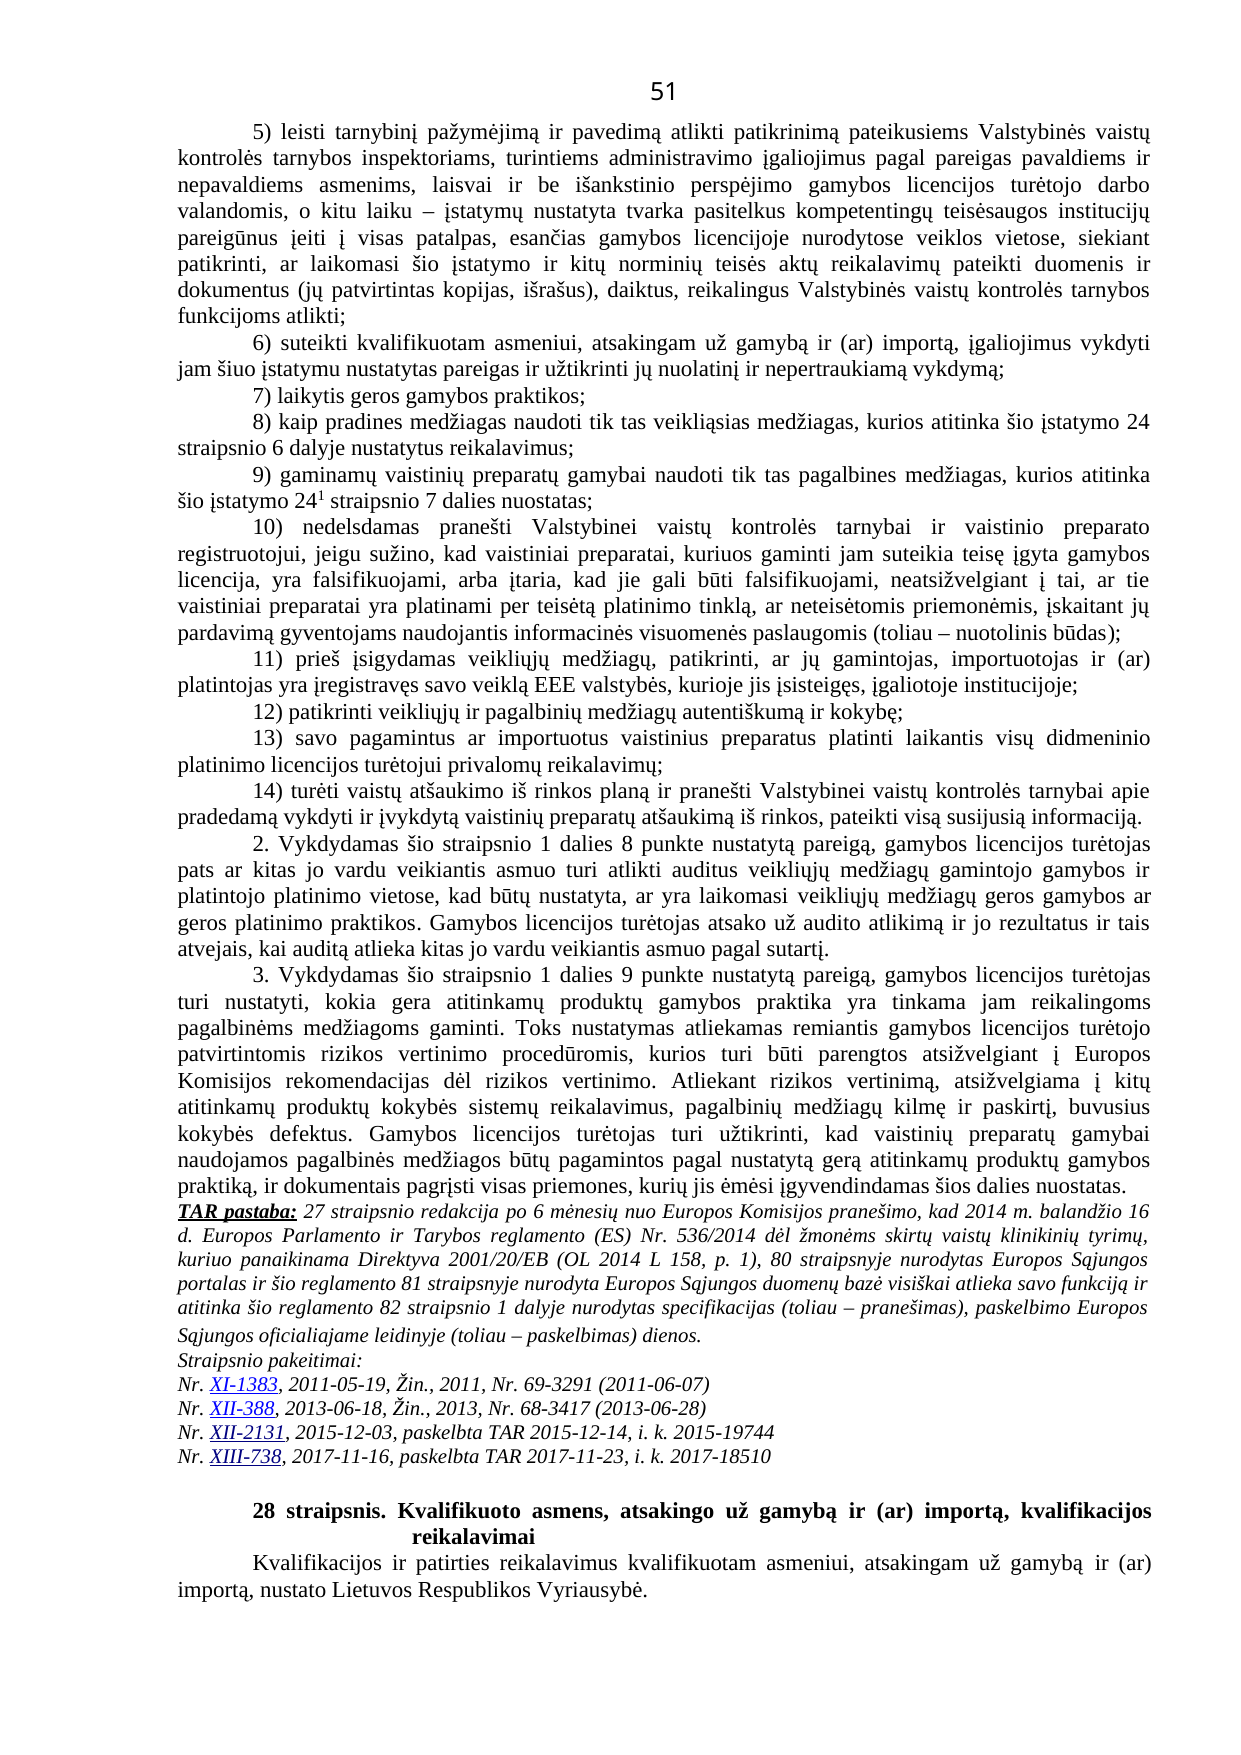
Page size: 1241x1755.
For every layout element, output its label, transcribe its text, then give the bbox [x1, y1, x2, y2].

text 7) laikytis geros gamybos praktikos; [177, 382, 1152, 408]
text 3. Vykdydamas šio straipsnio 1 dalies 9 punkte nustatytą pareigą, gamybos licencijos turėtojas turi nustatyti, kokia gera atitinkamų produktų gamybos praktika yra tinkama jam reikalingoms pagalbinėms medžiagoms gaminti. Toks nustatymas atliekamas remiantis gamybos licencijos turėtojo patvirtintomis rizikos vertinimo procedūromis, kurios turi būti parengtos atsižvelgiant į Europos Komisijos rekomendacijas dėl rizikos vertinimo. Atliekant rizikos vertinimą, atsižvelgiama į kitų atitinkamų produktų kokybės sistemų reikalavimus, pagalbinių medžiagų kilmę ir paskirtį, buvusius kokybės defektus. Gamybos licencijos turėtojas turi užtikrinti, kad vaistinių preparatų gamybai naudojamos pagalbinės medžiagos būtų pagamintos pagal nustatytą gerą atitinkamų produktų gamybos praktiką, ir dokumentais pagrįsti visas priemones, kurių jis ėmėsi įgyvendindamas šios dalies nuostatas. [177, 961, 1152, 1199]
text 11) prieš įsigydamas veikliųjų medžiagų, patikrinti, ar jų gamintojas, importuotojas ir (ar) platintojas yra įregistravęs savo veiklą EEE valstybės, kurioje jis įsisteigęs, įgaliotoje institucijoje; [177, 645, 1152, 698]
text 9) gaminamų vaistinių preparatų gamybai naudoti tik tas pagalbines medžiagas, kurios atitinka šio įstatymo 241 straipsnio 7 dalies nuostatas; [177, 461, 1152, 513]
text 10) nedelsdamas pranešti Valstybinei vaistų kontrolės tarnybai ir vaistinio preparato registruotojui, jeigu sužino, kad vaistiniai preparatai, kuriuos gaminti jam suteikia teisę įgyta gamybos licencija, yra falsifikuojami, arba įtaria, kad jie gali būti falsifikuojami, neatsižvelgiant į tai, ar tie vaistiniai preparatai yra platinami per teisėtą platinimo tinklą, ar neteisėtomis priemonėmis, įskaitant jų pardavimą gyventojams naudojantis informacinės visuomenės paslaugomis (toliau – nuotolinis būdas); [177, 513, 1152, 645]
text Kvalifikacijos ir patirties reikalavimus kvalifikuotam asmeniui, atsakingam už gamybą ir (ar) importą, nustato Lietuvos Respublikos Vyriausybė. [177, 1549, 1152, 1602]
text 14) turėti vaistų atšaukimo iš rinkos planą ir pranešti Valstybinei vaistų kontrolės tarnybai apie pradedamą vykdyti ir įvykdytą vaistinių preparatų atšaukimą iš rinkos, pateikti visą susijusią informaciją. [177, 777, 1152, 830]
text 6) suteikti kvalifikuotam asmeniui, atsakingam už gamybą ir (ar) importą, įgaliojimus vykdyti jam šiuo įstatymu nustatytas pareigas ir užtikrinti jų nuolatinį ir nepertraukiamą vykdymą; [177, 329, 1152, 382]
text 5) leisti tarnybinį pažymėjimą ir pavedimą atlikti patikrinimą pateikusiems Valstybinės vaistų kontrolės tarnybos inspektoriams, turintiems administravimo įgaliojimus pagal pareigas pavaldiems ir nepavaldiems asmenims, laisvai ir be išankstinio perspėjimo gamybos licencijos turėtojo darbo valandomis, o kitu laiku – įstatymų nustatyta tvarka pasitelkus kompetentingų teisėsaugos institucijų pareigūnus įeiti į visas patalpas, esančias gamybos licencijoje nurodytose veiklos vietose, siekiant patikrinti, ar laikomasi šio įstatymo ir kitų norminių teisės aktų reikalavimų pateikti duomenis ir dokumentus (jų patvirtintas kopijas, išrašus), daiktus, reikalingus Valstybinės vaistų kontrolės tarnybos funkcijoms atlikti; [177, 118, 1152, 329]
text Nr. XIII-738, 2017-11-16, paskelbta TAR 2017-11-23, i. k. 2017-18510 [177, 1444, 1152, 1468]
text Straipsnio pakeitimai: [177, 1348, 1152, 1372]
text Nr. XII-2131, 2015-12-03, paskelbta TAR 2015-12-14, i. k. 2015-19744 [177, 1420, 1152, 1444]
text 28 straipsnis. Kvalifikuoto asmens, atsakingo už gamybą ir (ar) importą, kvalifikacijos reikalavimai [252, 1497, 1152, 1549]
text 12) patikrinti veikliųjų ir pagalbinių medžiagų autentiškumą ir kokybę; [177, 698, 1152, 724]
text 8) kaip pradines medžiagas naudoti tik tas veikliąsias medžiagas, kurios atitinka šio įstatymo 24 straipsnio 6 dalyje nustatytus reikalavimus; [177, 408, 1152, 461]
text Nr. XI-1383, 2011-05-19, Žin., 2011, Nr. 69-3291 (2011-06-07) [177, 1372, 1152, 1396]
text Nr. XII-388, 2013-06-18, Žin., 2013, Nr. 68-3417 (2013-06-28) [177, 1396, 1152, 1420]
text 13) savo pagamintus ar importuotus vaistinius preparatus platinti laikantis visų didmeninio platinimo licencijos turėtojui privalomų reikalavimų; [177, 724, 1152, 777]
text 2. Vykdydamas šio straipsnio 1 dalies 8 punkte nustatytą pareigą, gamybos licencijos turėtojas pats ar kitas jo vardu veikiantis asmuo turi atlikti auditus veikliųjų medžiagų gamintojo gamybos ir platintojo platinimo vietose, kad būtų nustatyta, ar yra laikomasi veikliųjų medžiagų geros gamybos ar geros platinimo praktikos. Gamybos licencijos turėtojas atsako už audito atlikimą ir jo rezultatus ir tais atvejais, kai auditą atlieka kitas jo vardu veikiantis asmuo pagal sutartį. [177, 830, 1152, 961]
text TAR pastaba: 27 straipsnio redakcija po 6 mėnesių nuo Europos Komisijos pranešimo, kad 2014 m. balandžio 16 d. Europos Parlamento ir Tarybos reglamento (ES) Nr. 536/2014 dėl žmonėms skirtų vaistų klinikinių tyrimų, kuriuo panaikinama Direktyva 2001/20/EB (OL 2014 L 158, p. 1), 80 straipsnyje nurodytas Europos Sąjungos portalas ir šio reglamento 81 straipsnyje nurodyta Europos Sąjungos duomenų bazė visiškai atlieka savo funkciją ir atitinka šio reglamento 82 straipsnio 1 dalyje nurodytas specifikacijas (toliau – pranešimas), paskelbimo Europos Sąjungos oficialiajame leidinyje (toliau – paskelbimas) dienos. [177, 1199, 1152, 1348]
